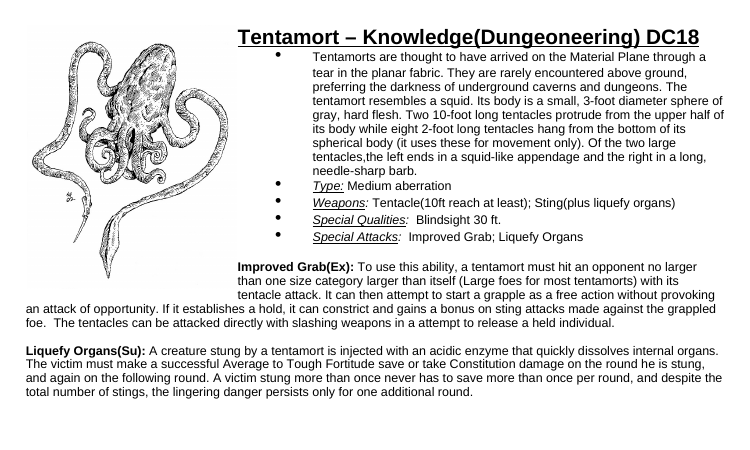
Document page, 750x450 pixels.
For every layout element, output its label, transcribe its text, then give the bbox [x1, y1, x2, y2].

list Tentamorts are thought to have arrived on the Material Plane through a tear in the planar fabric. They are rarely encountered above ground, preferring the darkness of underground caverns and dungeons. The tentamort resembles a squid. Its body is a small, 3-foot diameter sphere of gray, hard flesh. Two 10-foot long tentacles protrude from the upper half of its body while eight 2-foot long tentacles hang from the bottom of its spherical body (it uses these for movement only). Of the two large tentacles,the left ends in a squid-like appendage and the right in a long, needle-sharp barb. [238, 49, 724, 177]
text Liquefy Organs(Su): A creature stung by a tentamort is injected with an acidic enzyme that quickly dissolves internal organs. The victim must make a successful Average to Tough Fortitude save or take Constitution damage on the round he is stung, and again on the following round. A victim stung more than once never has to save more than once per round, and despite the total number of stings, the lingering danger persists only for one additional round. [26, 343, 724, 399]
list Type: Medium aberration [238, 177, 724, 194]
text Improved Grab(Ex): To use this ability, a tentamort must hit an opponent no larger than one size category larger than itself (Large foes for most tentamorts) with its tentacle attack. It can then attempt to start a grapple as a free action without provoking an attack of opportunity. If it establishes a hold, it can constrict and gains a bonus on sting attacks made against the grappled foe. The tentacles can be attacked directly with slashing weapons in a attempt to release a held individual. [26, 260, 724, 329]
text Tentamort – Knowledge(Dungeoneering) DC18 [238, 26, 724, 49]
list Weapons: Tentacle(10ft reach at least); Sting(plus liquefy organs) [238, 194, 724, 212]
list Special Qualities: Blindsight 30 ft. [238, 212, 724, 229]
list Special Attacks: Improved Grab; Liquefy Organs [238, 229, 724, 246]
